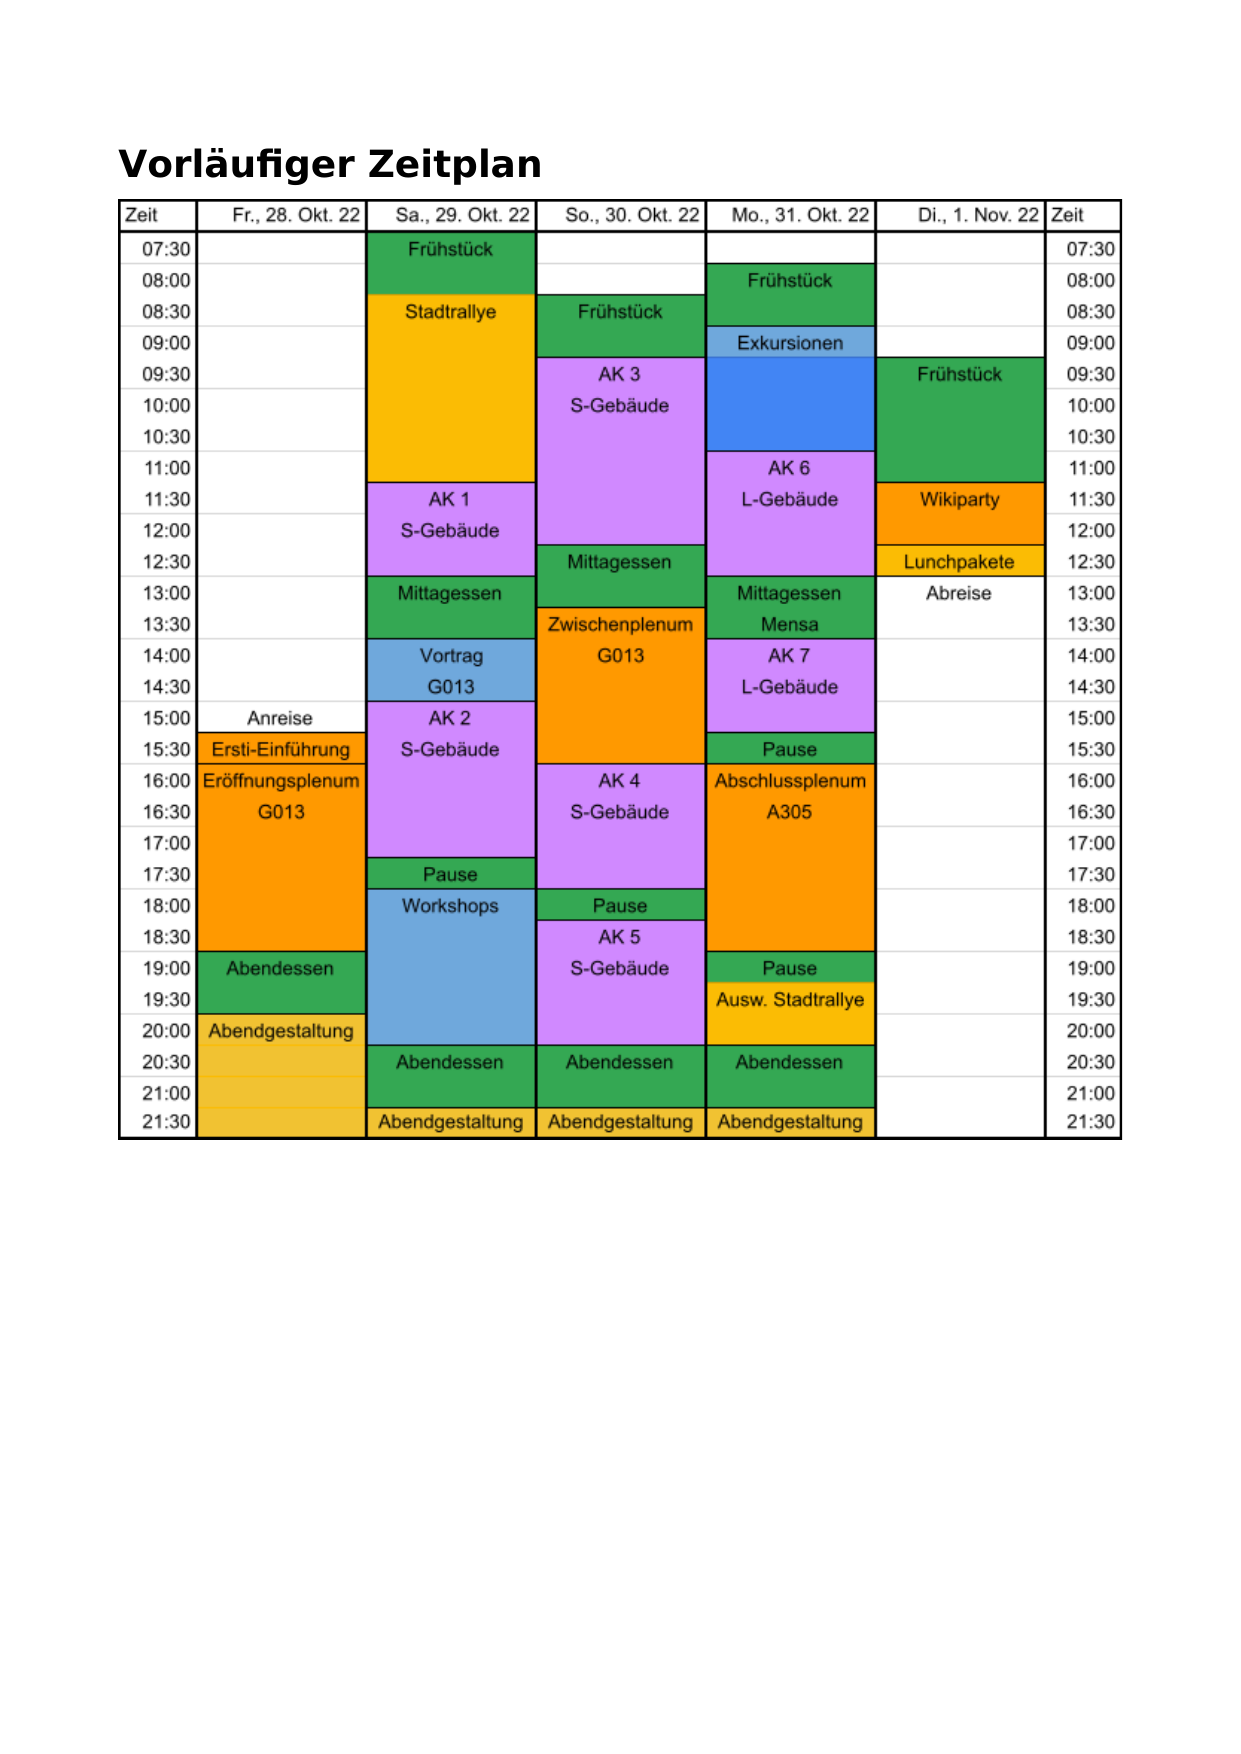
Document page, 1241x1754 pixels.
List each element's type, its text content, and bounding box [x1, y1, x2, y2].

picture [118, 199, 1123, 1140]
subtitle Vorläufiger Zeitplan [118, 143, 1122, 187]
